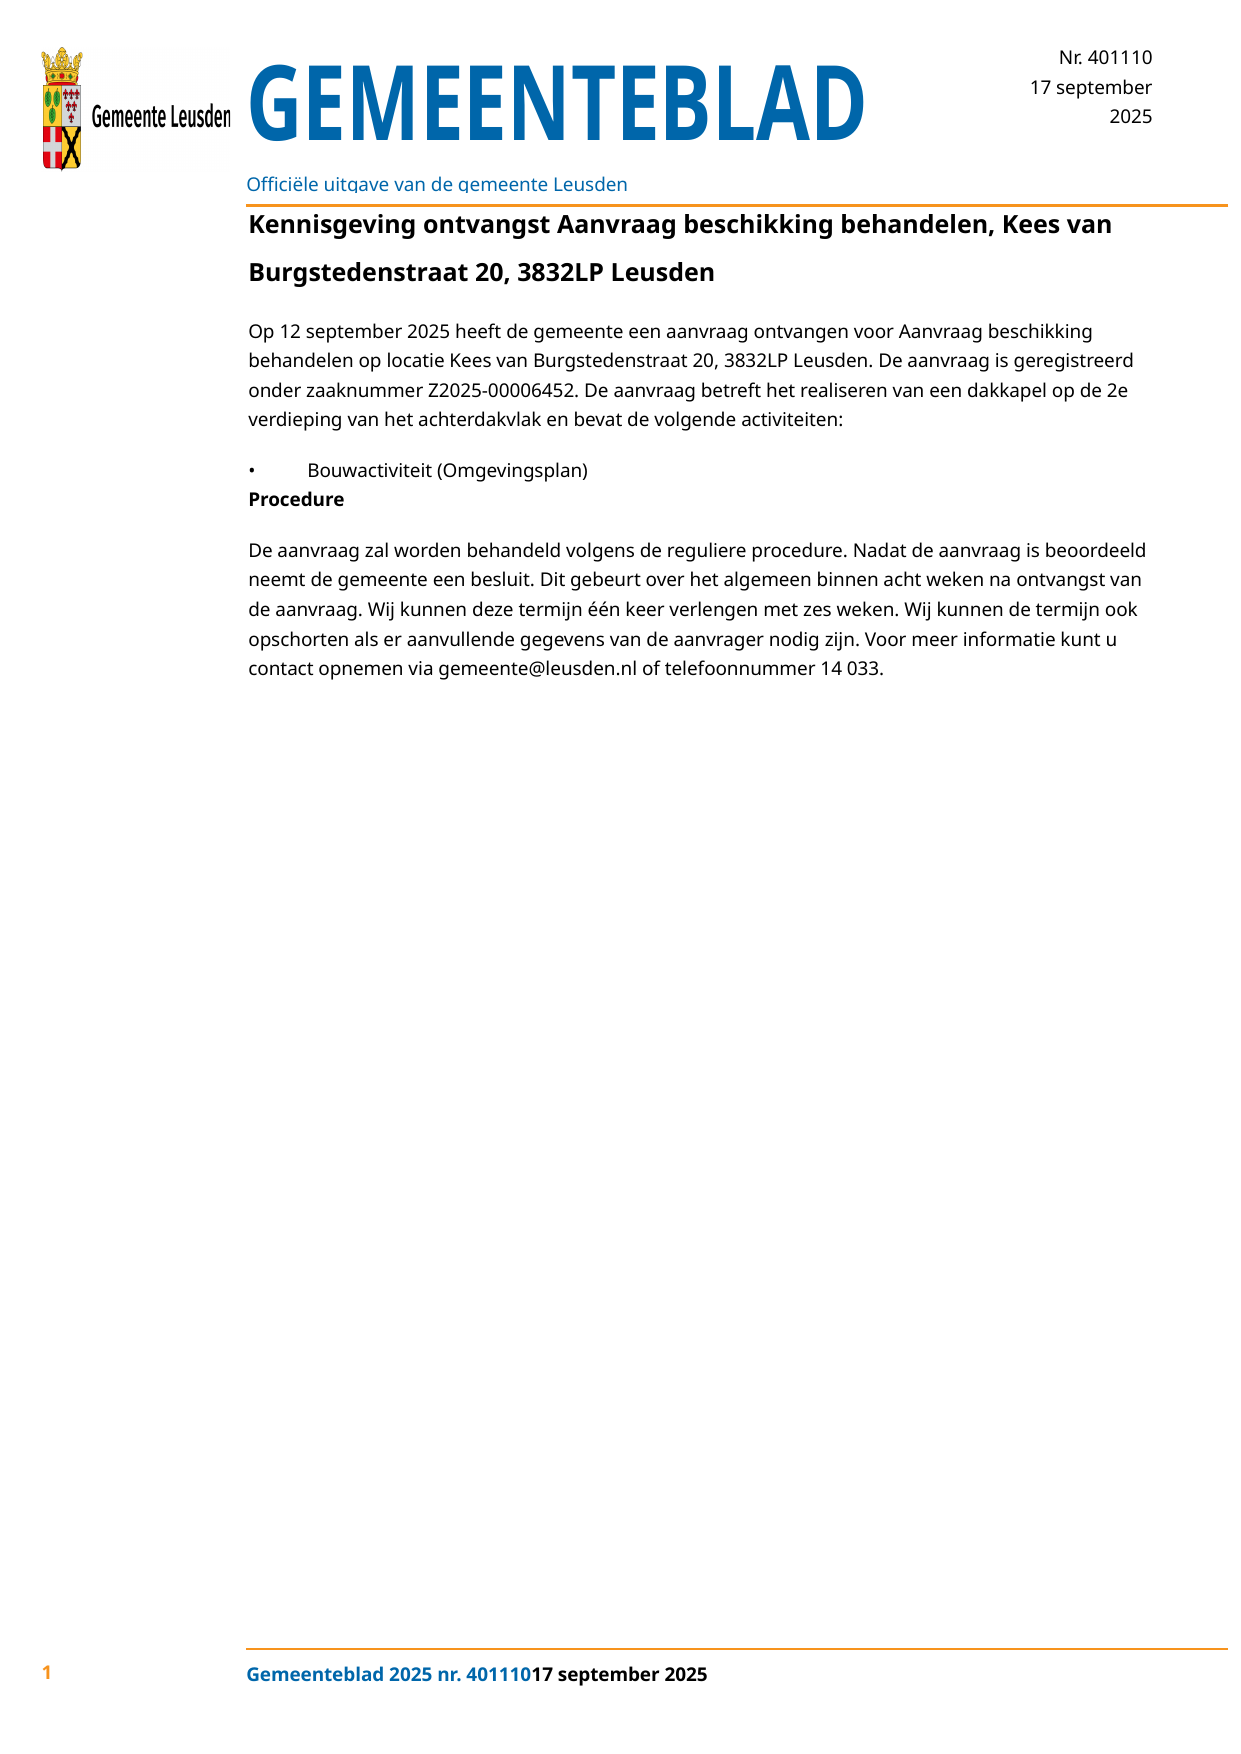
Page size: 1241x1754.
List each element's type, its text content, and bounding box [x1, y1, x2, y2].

picture [41, 47, 231, 172]
text Procedure [248, 487, 1152, 512]
text Kennisgeving ontvangst Aanvraag beschikking behandelen, Kees van Burgstedenstraat 20, 3832LP Leusden [248, 207, 1152, 288]
text De aanvraag zal worden behandeld volgens de reguliere procedure. Nadat de aanvraag is beoordeeld neemt de gemeente een besluit. Dit gebeurt over het algemeen binnen acht weken na ontvangst van de aanvraag. Wij kunnen deze termijn één keer verlengen met zes weken. Wij kunnen de termijn ook opschorten als er aanvullende gegevens van de aanvrager nodig zijn. Voor meer informatie kunt u contact opnemen via gemeente@leusden.nl of telefoonnummer 14 033. [248, 537, 1152, 681]
list Bouwactiviteit (Omgevingsplan) [248, 457, 1152, 483]
text Op 12 september 2025 heeft de gemeente een aanvraag ontvangen voor Aanvraag beschikking behandelen op locatie Kees van Burgstedenstraat 20, 3832LP Leusden. De aanvraag is geregistreerd onder zaaknummer Z2025-00006452. De aanvraag betreft het realiseren van een dakkapel op de 2e verdieping van het achterdakvlak en bevat de volgende activiteiten: [248, 318, 1152, 432]
